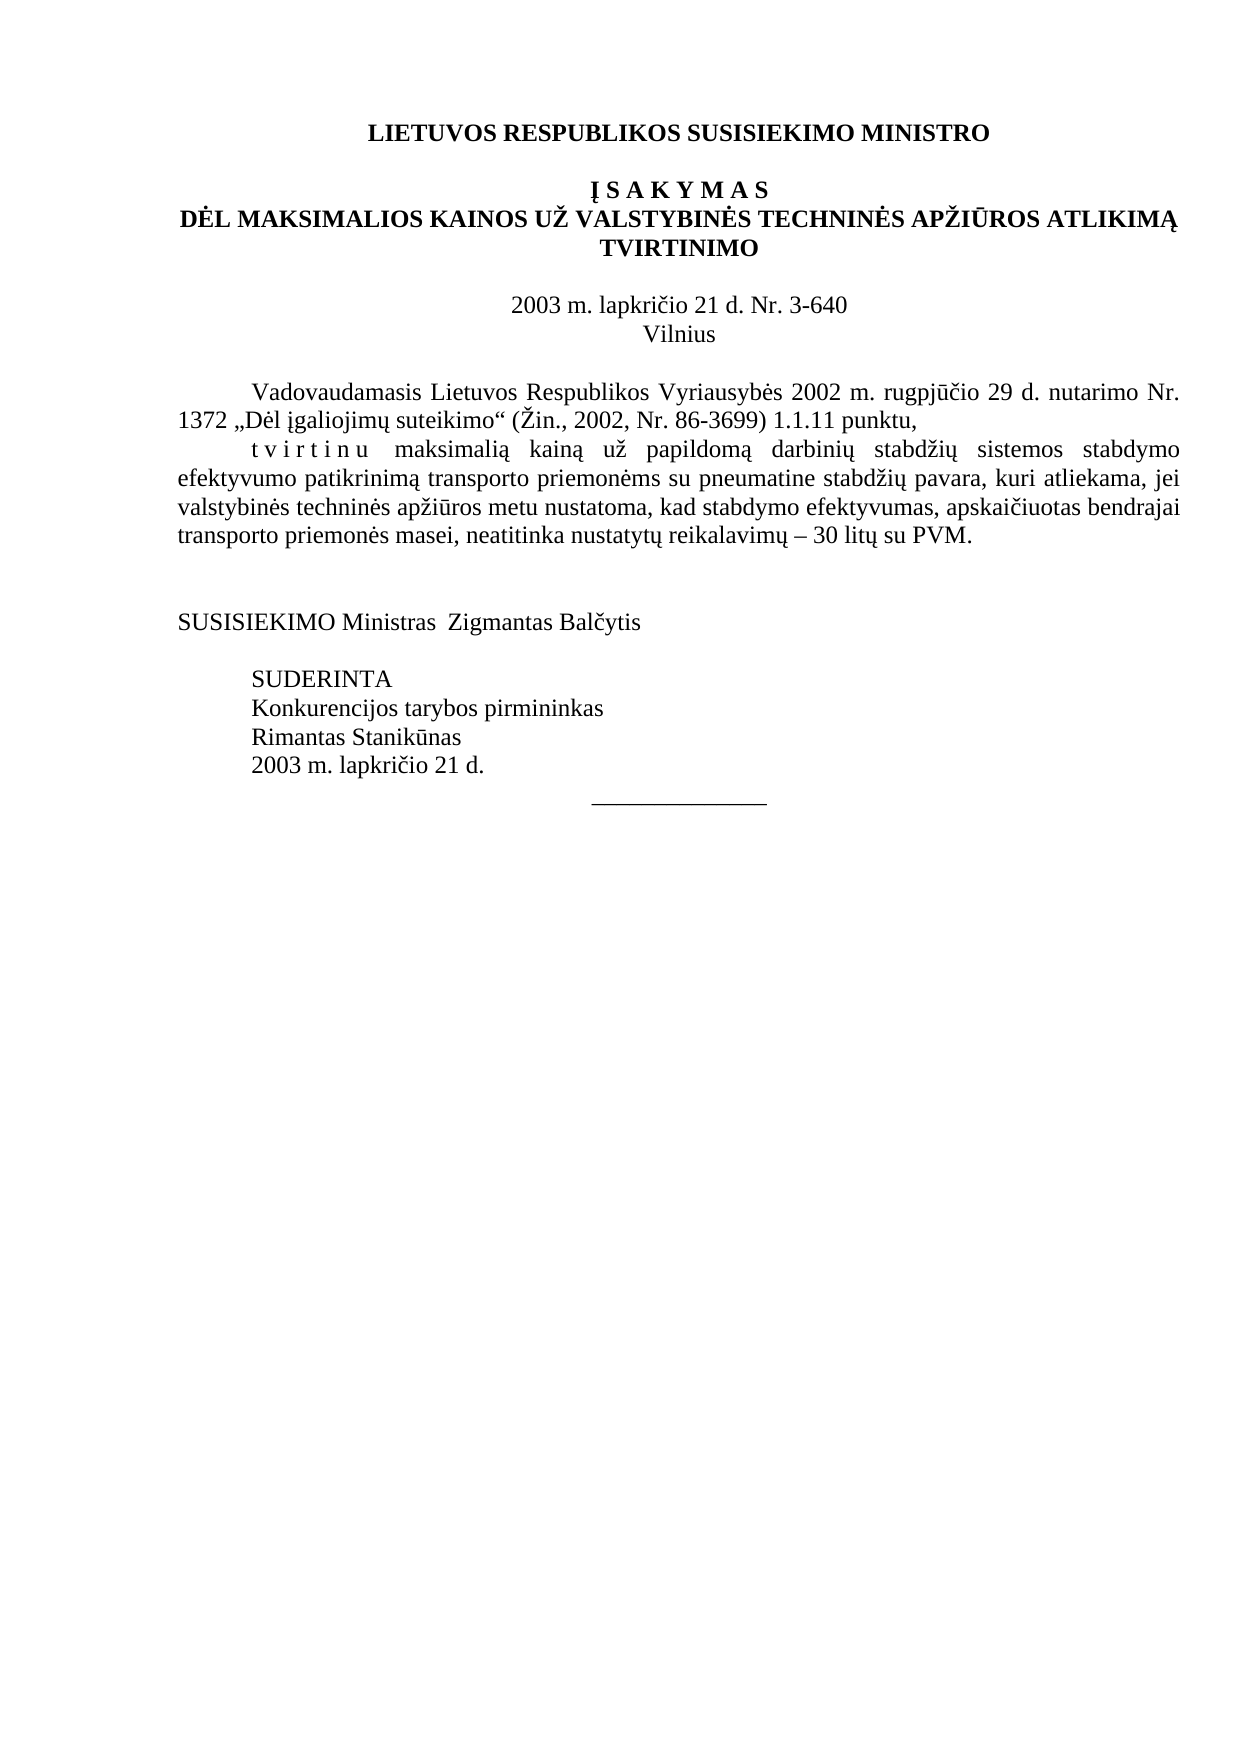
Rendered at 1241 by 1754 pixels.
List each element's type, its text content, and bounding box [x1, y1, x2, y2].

text DĖL MAKSIMALIOS KAINOS UŽ VALSTYBINĖS TECHNINĖS APŽIŪROS ATLIKIMĄ TVIRTINIMO [177, 204, 1181, 262]
text tvirtinu maksimalią kainą už papildomą darbinių stabdžių sistemos stabdymo efektyvumo patikrinimą transporto priemonėms su pneumatine stabdžių pavara, kuri atliekama, jei valstybinės techninės apžiūros metu nustatoma, kad stabdymo efektyvumas, apskaičiuotas bendrajai transporto priemonės masei, neatitinka nustatytų reikalavimų – 30 litų su PVM. [177, 434, 1181, 549]
text SUSISIEKIMO Ministras Zigmantas Balčytis [177, 607, 1181, 636]
text 2003 m. lapkričio 21 d. [177, 751, 1181, 779]
text Vilnius [177, 319, 1181, 348]
text Konkurencijos tarybos pirmininkas [177, 693, 1181, 722]
text ______________ [177, 779, 1181, 808]
text Rimantas Stanikūnas [177, 722, 1181, 751]
text Į S A K Y M A S [177, 176, 1181, 204]
text 2003 m. lapkričio 21 d. Nr. 3-640 [177, 291, 1181, 319]
text SUDERINTA [177, 664, 1181, 693]
text Vadovaudamasis Lietuvos Respublikos Vyriausybės 2002 m. rugpjūčio 29 d. nutarimo Nr. 1372 „Dėl įgaliojimų suteikimo“ (Žin., 2002, Nr. 86-3699) 1.1.11 punktu, [177, 377, 1181, 434]
text LIETUVOS RESPUBLIKOS SUSISIEKIMO MINISTRO [177, 118, 1181, 147]
